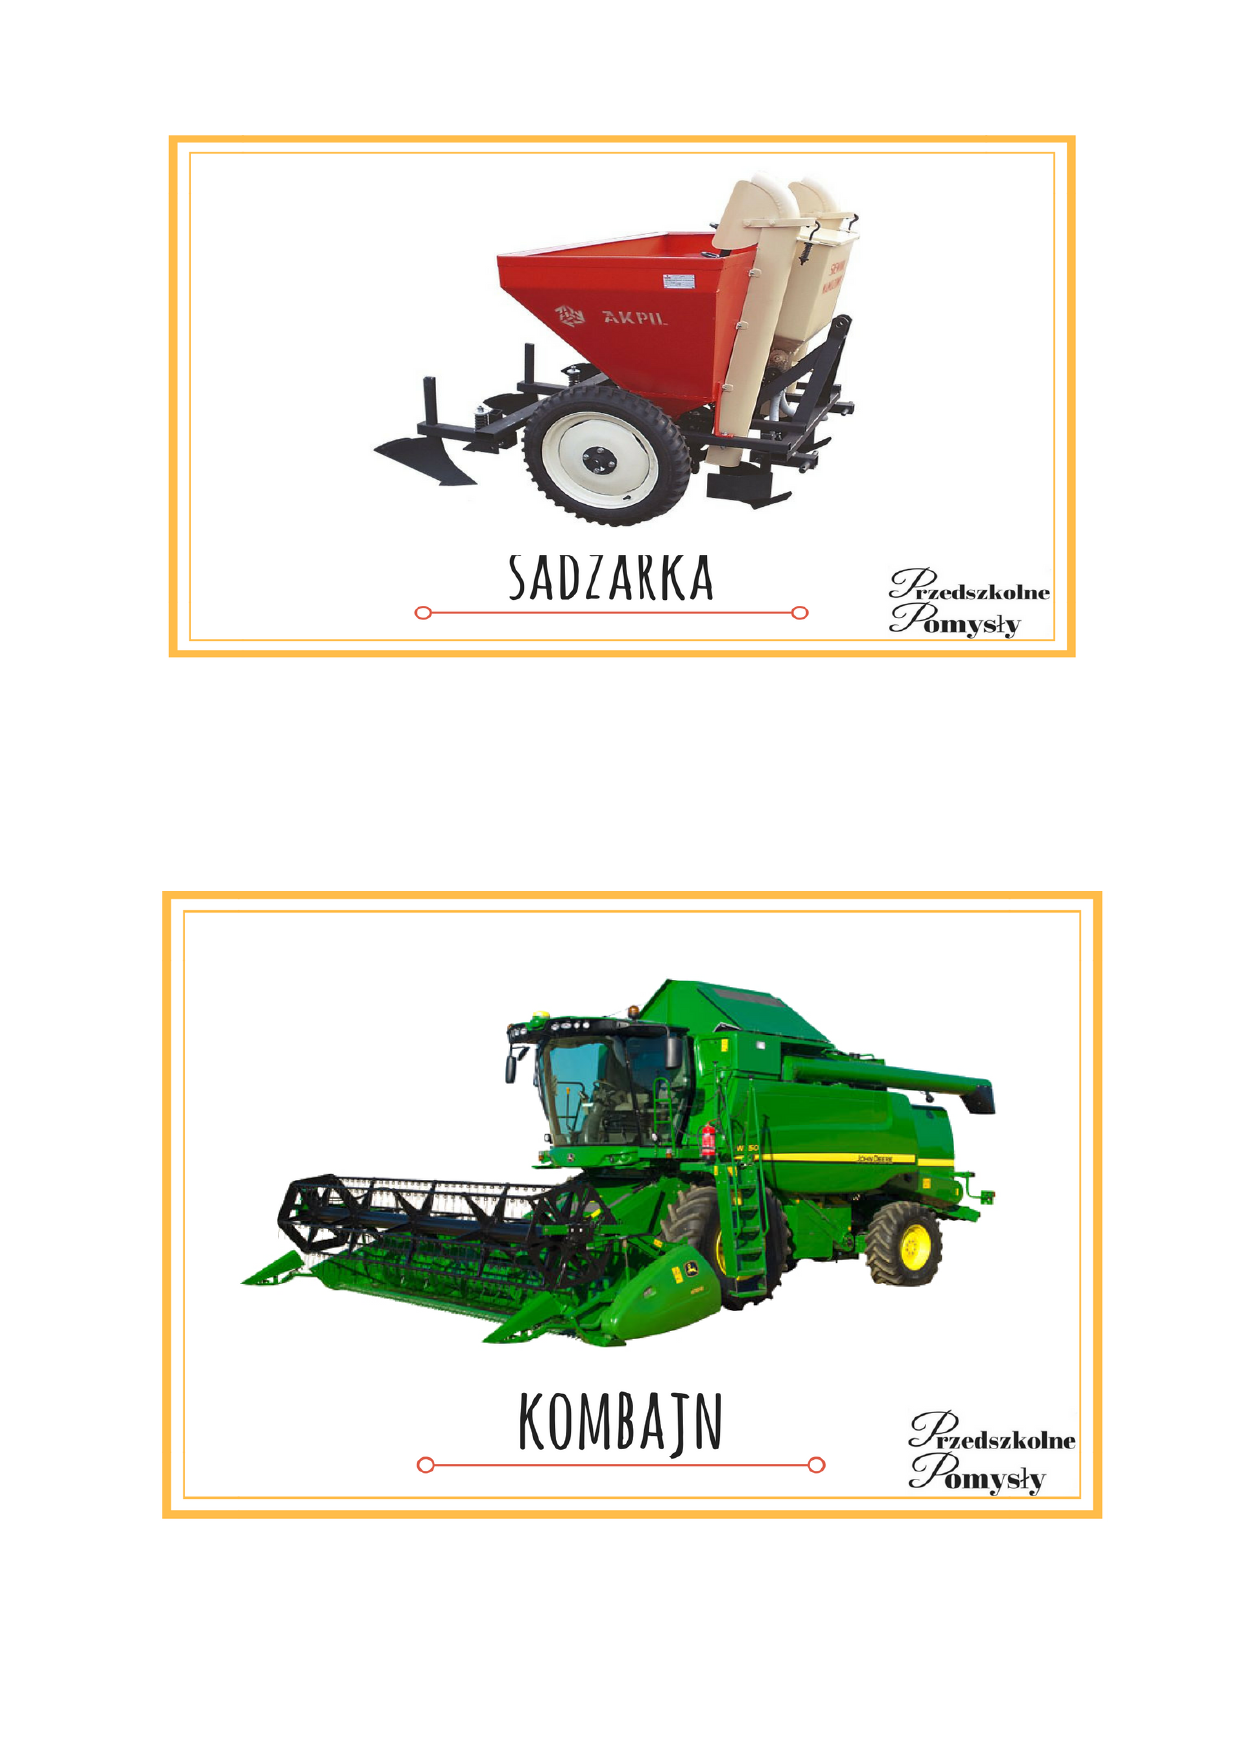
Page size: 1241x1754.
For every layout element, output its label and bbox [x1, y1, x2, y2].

picture [164, 135, 1081, 661]
picture [157, 891, 1108, 1523]
